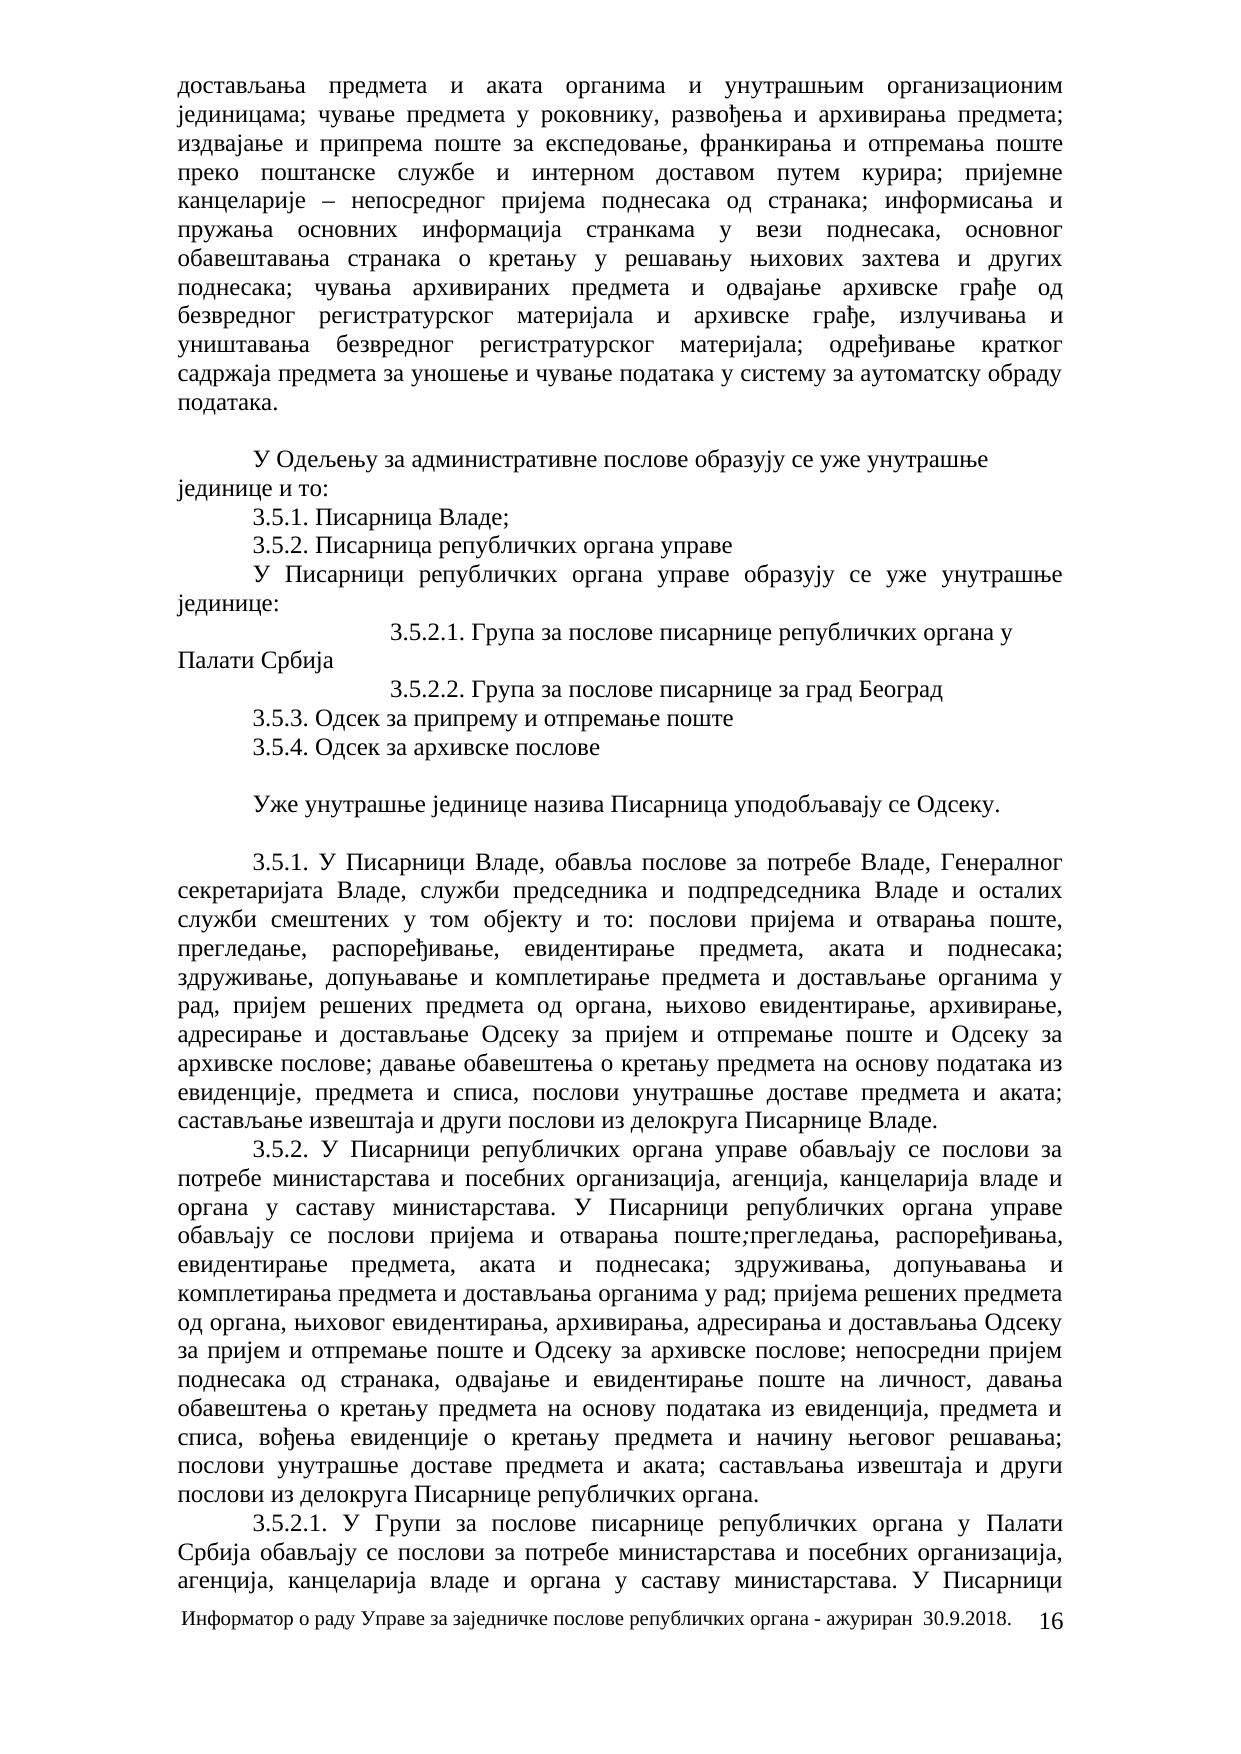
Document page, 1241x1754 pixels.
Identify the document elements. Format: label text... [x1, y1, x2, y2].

text 3.5.4. Одсек за архивске послове [177, 732, 1063, 760]
text 3.5.1. Писарница Владе; [177, 502, 1063, 530]
text У Одељењу за административне послове образују се уже унутрашње јединице и то: [177, 444, 1063, 502]
text Уже унутрашње јединице назива Писарница уподобљавају се Одсеку. [177, 789, 1063, 818]
text 3.5.2. У Писарници републичких органа управе обављају се послови за потребе министарстава и посебних организација, агенција, канцеларија владе и органа у саставу министарстава. У Писарници републичких органа управе обављају се послови пријема и отварања поште;прегледања, распоређивања, евидентирање предмета, аката и поднесака; здруживања, допуњавања и комплетирања предмета и достављања органима у рад; пријема решених предмета од органа, њиховог евидентирања, архивирања, адресирања и достављања Одсеку за пријем и отпремање поште и Одсеку за архивске послове; непосредни пријем поднесака од странака, одвајање и евидентирање поште на личност, давања обавештења о кретању предмета на основу података из евиденција, предмета и списа, вођења евиденције о кретању предмета и начину његовог решавања; послови унутрашње доставе предмета и аката; састављања извештаја и други послови из делокруга Писарнице републичких органа. [177, 1134, 1063, 1508]
text 3.5.3. Одсек за припрему и отпремање поште [177, 703, 1063, 732]
text 3.5.1. У Писарници Владе, обавља послове за потребе Владе, Генералног секретаријата Владе, служби председника и подпредседника Владе и осталих служби смештених у том објекту и то: послови пријема и отварања поште, прегледање, распоређивање, евидентирање предмета, аката и поднесака; здруживање, допуњавање и комплетирање предмета и достављање органима у рад, пријем решених предмета од органа, њихово евидентирање, архивирање, адресирање и достављање Одсеку за пријем и отпремање поште и Одсеку за архивске послове; давање обавештења о кретању предмета на основу података из евиденције, предмета и списа, послови унутрашње доставе предмета и аката; састављање извештаја и други послови из делокруга Писарнице Владе. [177, 847, 1063, 1134]
text достављања предмета и аката органима и унутрашњим организационим јединицама; чување предмета у роковнику, развођењa и архивирањa предмета; издвајање и припрема поште за експедовање, франкирањa и отпремањa поште преко поштанске службе и интерном доставом путем курира; пријемне канцеларије – непосредног пријема поднесака од странака; информисања и пружања основних информација странкама у вези поднесака, основног обавештавања странака о кретању у решавању њихових захтева и других поднесака; чувањa архивираних предмета и одвајање архивске грађе од безвредног регистратурског материјала и архивске грађе, излучивањa и уништавањa безвредног регистратурског материјала; одређивање кратког садржаја предмета за уношење и чување података у систему за аутоматску обраду података. [177, 70, 1063, 415]
text 3.5.2.2. Група за послове писарнице за град Београд [177, 674, 1063, 703]
text 3.5.2.1. У Групи за послове писарнице републичких органа у Палати Србија обављају се послови за потребе министарстава и посебних организација, агенција, канцеларија владе и органа у саставу министарстава. У Писарници [177, 1508, 1063, 1594]
text У Писарници републичких органа управе образују се уже унутрашње јединице: [177, 559, 1063, 617]
text 3.5.2. Писарница републичких органа управе [177, 530, 1063, 559]
text 3.5.2.1. Група за послове писарнице републичких органа у Палати Србија [177, 617, 1063, 674]
